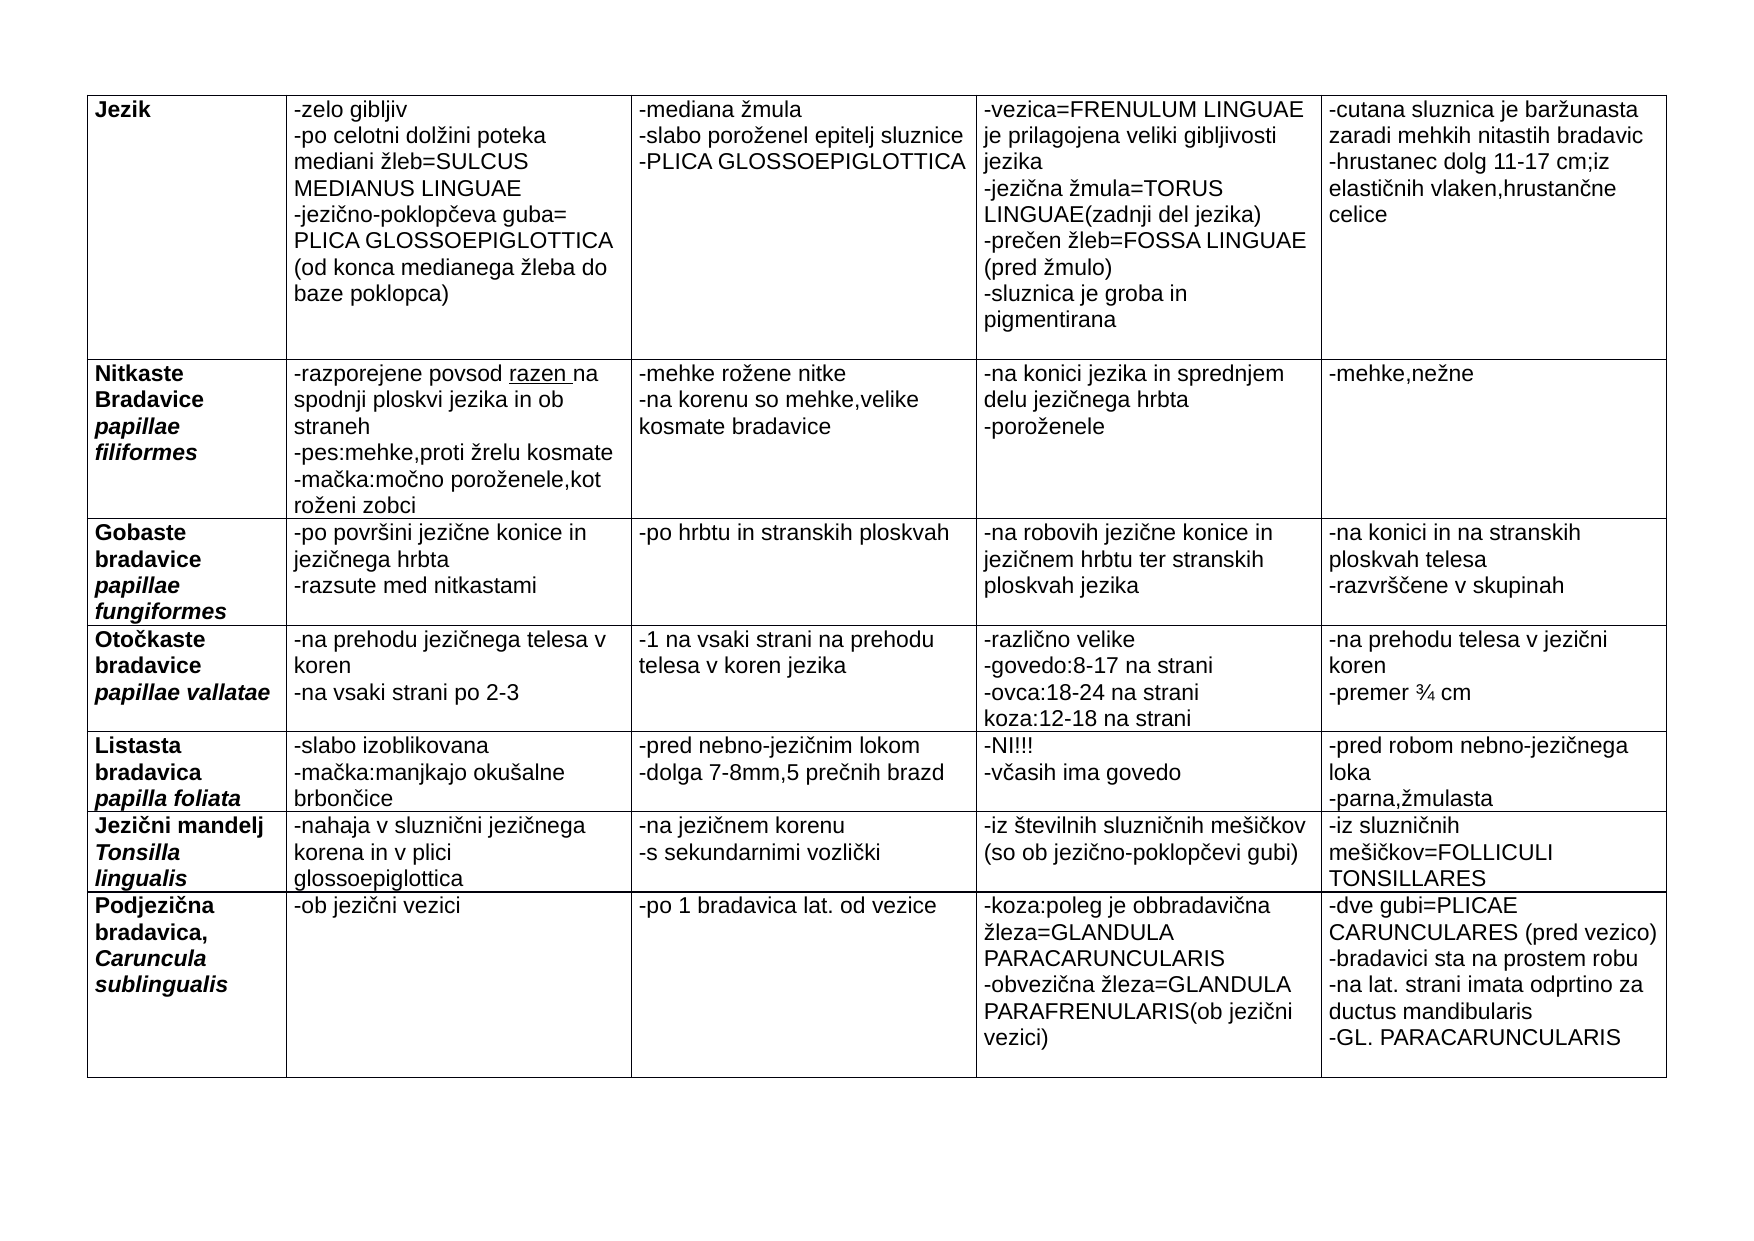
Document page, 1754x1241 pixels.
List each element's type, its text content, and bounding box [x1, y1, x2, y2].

table_cell -na konici in na stranskih ploskvah telesa -razvrščene v skupinah [1322, 519, 1666, 625]
table_cell -1 na vsaki strani na prehodu telesa v koren jezika [632, 626, 976, 731]
table_cell Gobaste bradavice papillae fungiformes [88, 519, 286, 625]
table_cell -koza:poleg je obbradavična žleza=GLANDULA PARACARUNCULARIS -obvezična žleza=GLANDULA PARAFRENULARIS(ob jezični vezici) [977, 893, 1321, 1077]
table_cell -na jezičnem korenu -s sekundarnimi vozlički [632, 812, 976, 891]
table_cell Otočkaste bradavice papillae vallatae [88, 626, 286, 731]
table_cell -slabo izoblikovana -mačka:manjkajo okušalne brbončice [287, 732, 631, 811]
table_cell -razporejene povsod razen na spodnji ploskvi jezika in ob straneh -pes:mehke,proti žrelu kosmate -mačka:močno poroženele,kot roženi zobci [287, 360, 631, 518]
table_cell Nitkaste Bradavice papillae filiformes [88, 360, 286, 518]
table_cell -mehke rožene nitke -na korenu so mehke,velike kosmate bradavice [632, 360, 976, 518]
table_cell -na prehodu jezičnega telesa v koren -na vsaki strani po 2-3 [287, 626, 631, 731]
table_cell Jezik [88, 96, 286, 359]
table_cell -na konici jezika in sprednjem delu jezičnega hrbta -poroženele [977, 360, 1321, 518]
table_cell -po 1 bradavica lat. od vezice [632, 893, 976, 1077]
table_cell -mediana žmula -slabo poroženel epitelj sluznice -PLICA GLOSSOEPIGLOTTICA [632, 96, 976, 359]
table_cell -pred robom nebno-jezičnega loka -parna,žmulasta [1322, 732, 1666, 811]
table_cell -ob jezični vezici [287, 893, 631, 1077]
table_cell -različno velike -govedo:8-17 na strani -ovca:18-24 na strani koza:12-18 na strani [977, 626, 1321, 731]
table_cell -na robovih jezične konice in jezičnem hrbtu ter stranskih ploskvah jezika [977, 519, 1321, 625]
table_cell -dve gubi=PLICAE CARUNCULARES (pred vezico) -bradavici sta na prostem robu -na lat. strani imata odprtino za ductus mandibularis -GL. PARACARUNCULARIS [1322, 893, 1666, 1077]
table_cell -pred nebno-jezičnim lokom -dolga 7-8mm,5 prečnih brazd [632, 732, 976, 811]
table_cell Listasta bradavica papilla foliata [88, 732, 286, 811]
table_cell Jezični mandelj Tonsilla lingualis [88, 812, 286, 891]
table_cell -po površini jezične konice in jezičnega hrbta -razsute med nitkastami [287, 519, 631, 625]
table_cell -zelo gibljiv -po celotni dolžini poteka mediani žleb=SULCUS MEDIANUS LINGUAE -jezično-poklopčeva guba= PLICA GLOSSOEPIGLOTTICA (od konca medianega žleba do baze poklopca) [287, 96, 631, 359]
table_cell -vezica=FRENULUM LINGUAE je prilagojena veliki gibljivosti jezika -jezična žmula=TORUS LINGUAE(zadnji del jezika) -prečen žleb=FOSSA LINGUAE (pred žmulo) -sluznica je groba in pigmentirana [977, 96, 1321, 359]
table_cell -cutana sluznica je baržunasta zaradi mehkih nitastih bradavic -hrustanec dolg 11-17 cm;iz elastičnih vlaken,hrustančne celice [1322, 96, 1666, 359]
table_cell -NI!!! -včasih ima govedo [977, 732, 1321, 811]
table_cell -na prehodu telesa v jezični koren -premer ¾ cm [1322, 626, 1666, 731]
table_cell -iz sluzničnih mešičkov=FOLLICULI TONSILLARES [1322, 812, 1666, 891]
table_cell Podjezična bradavica, Caruncula sublingualis [88, 893, 286, 1077]
table_cell -po hrbtu in stranskih ploskvah [632, 519, 976, 625]
table_cell -mehke,nežne [1322, 360, 1666, 518]
table_cell -iz številnih sluzničnih mešičkov (so ob jezično-poklopčevi gubi) [977, 812, 1321, 891]
table_cell -nahaja v sluznični jezičnega korena in v plici glossoepiglottica [287, 812, 631, 891]
